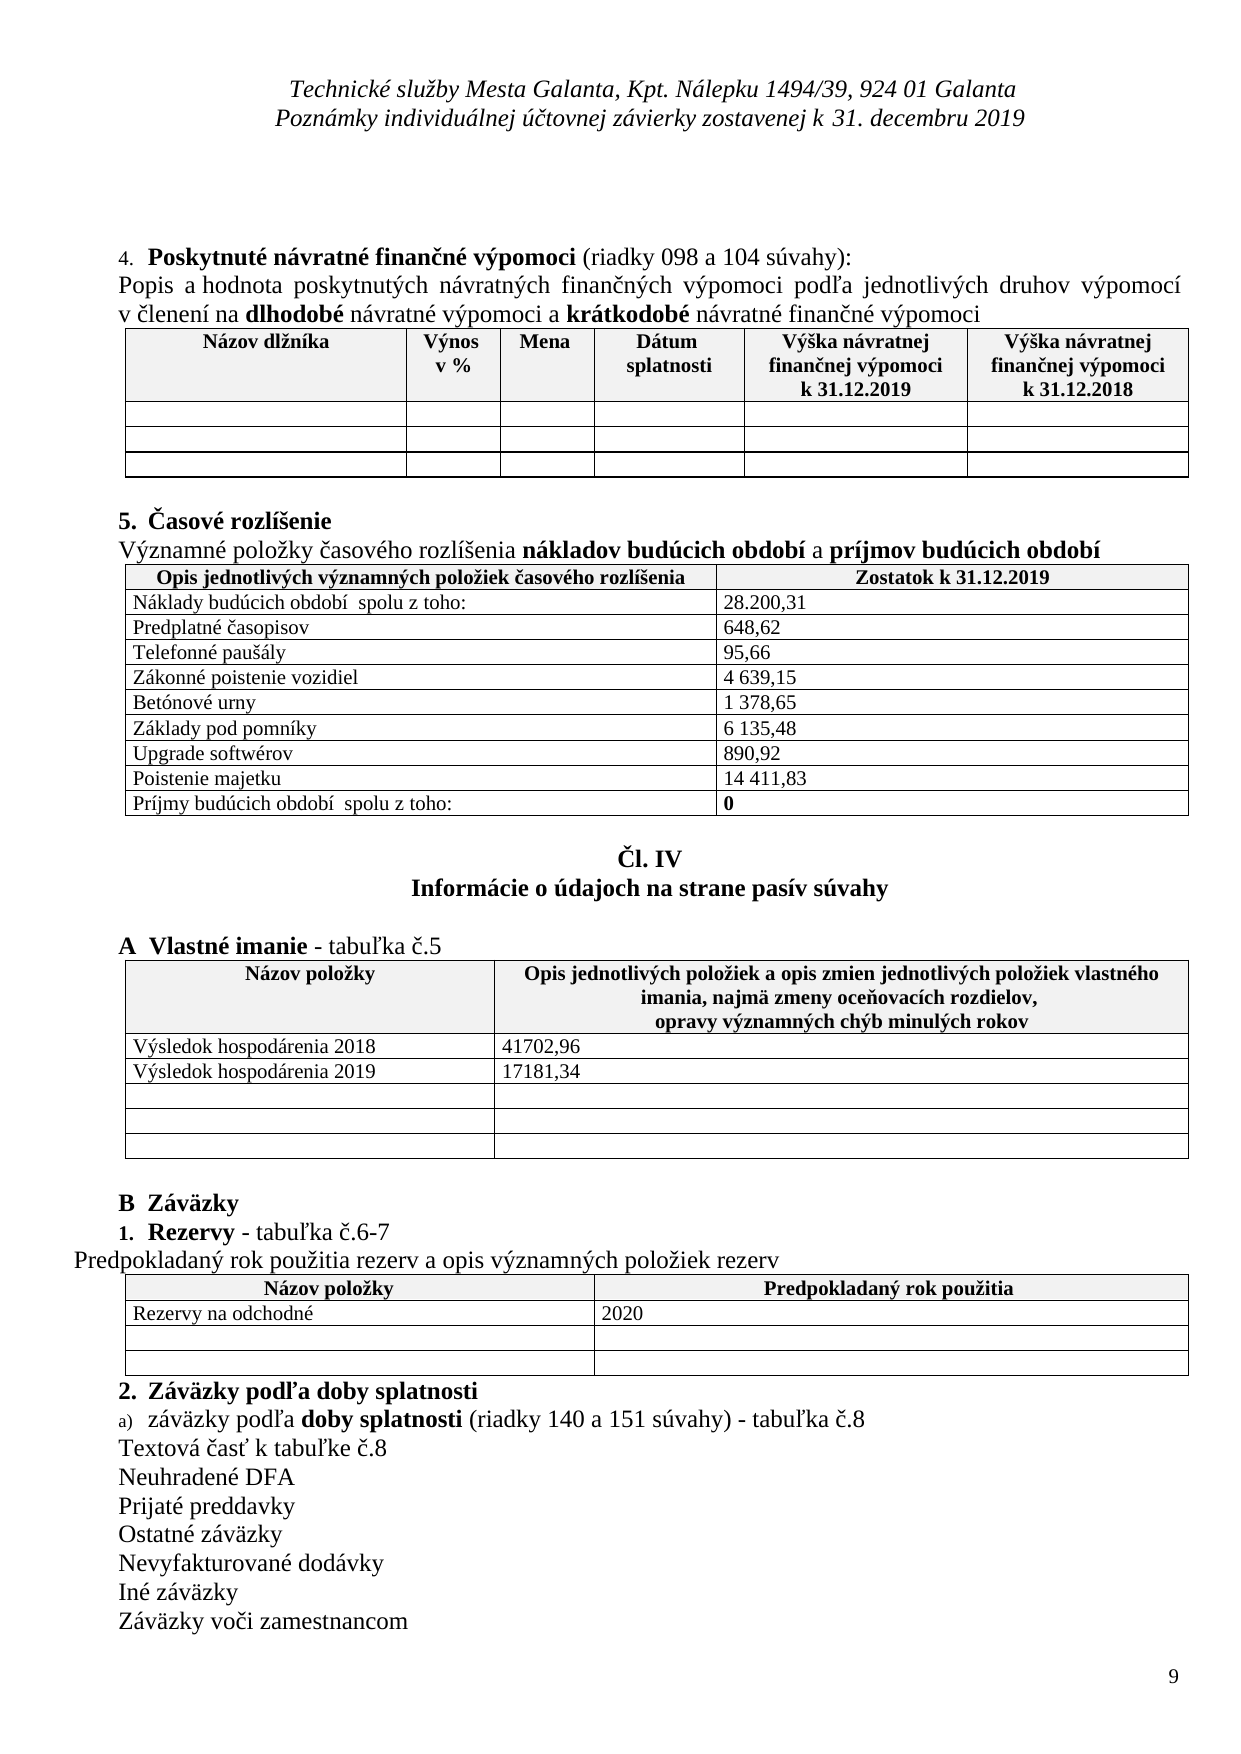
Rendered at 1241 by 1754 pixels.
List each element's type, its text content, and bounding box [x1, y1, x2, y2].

table_cell [745, 402, 967, 426]
table_cell [407, 427, 500, 451]
table_header Výška návratnej finančnej výpomoci k 31.12.2018 [968, 329, 1188, 401]
table_cell [126, 427, 406, 451]
table_cell [501, 402, 594, 426]
list Časové rozlíšenie [118, 506, 1181, 535]
table_cell Betónové urny [126, 690, 716, 714]
table_cell Príjmy budúcich období spolu z toho: [126, 791, 716, 815]
text Prijaté preddavky [118, 1491, 1181, 1519]
table_header Názov dlžníka [126, 329, 406, 401]
table_header Opis jednotlivých významných položiek časového rozlíšenia [126, 565, 716, 589]
table_cell 6 135,48 [717, 715, 1188, 739]
table_cell [495, 1084, 1188, 1108]
table_cell 648,62 [717, 615, 1188, 639]
subtitle Čl. IV [118, 844, 1181, 873]
table_cell Výsledok hospodárenia 2019 [126, 1059, 494, 1083]
table_cell 2020 [595, 1301, 1188, 1324]
table_cell [595, 1326, 1188, 1350]
table_header Výška návratnej finančnej výpomoci k 31.12.2019 [745, 329, 967, 401]
table_cell [595, 427, 744, 451]
table_cell [126, 1109, 494, 1133]
table_cell Výsledok hospodárenia 2018 [126, 1034, 494, 1058]
table_cell Upgrade softwérov [126, 741, 716, 764]
table_cell 1 378,65 [717, 690, 1188, 714]
list Poskytnuté návratné finančné výpomoci (riadky 098 a 104 súvahy): [118, 242, 1181, 270]
table_cell [745, 453, 967, 476]
text Ostatné záväzky [118, 1519, 1181, 1548]
table_cell [745, 427, 967, 451]
subtitle A Vlastné imanie - tabuľka č.5 [118, 931, 1181, 959]
table_cell [126, 453, 406, 476]
table_cell Rezervy na odchodné [126, 1301, 594, 1324]
table_cell Základy pod pomníky [126, 715, 716, 739]
table_cell [126, 1326, 594, 1350]
list Rezervy - tabuľka č.6-7 [118, 1217, 1181, 1246]
table_header Názov položky [126, 1275, 594, 1299]
table_cell 890,92 [717, 741, 1188, 764]
table_cell [501, 453, 594, 476]
text Textová časť k tabuľke č.8 [118, 1433, 1181, 1462]
text Predpokladaný rok použitia rezerv a opis významných položiek rezerv [74, 1246, 1181, 1274]
table_cell [126, 402, 406, 426]
text Nevyfakturované dodávky [118, 1548, 1181, 1577]
table_cell [595, 402, 744, 426]
table_cell 0 [717, 791, 1188, 815]
table_cell [501, 427, 594, 451]
text Neuhradené DFA [118, 1462, 1181, 1491]
table_cell 14 411,83 [717, 766, 1188, 790]
table_header Opis jednotlivých položiek a opis zmien jednotlivých položiek vlastného imania, najmä zmeny oceňovacích rozdielov, opravy významných chýb minulých rokov [495, 961, 1188, 1033]
list Záväzky podľa doby splatnosti [118, 1376, 1181, 1404]
table_header Predpokladaný rok použitia [595, 1275, 1188, 1299]
table_header Výnos v % [407, 329, 500, 401]
table_cell Náklady budúcich období spolu z toho: [126, 590, 716, 614]
subtitle Významné položky časového rozlíšenia nákladov budúcich období a príjmov budúcich období [118, 535, 1181, 564]
text Informácie o údajoch na strane pasív súvahy [118, 873, 1181, 902]
table_cell [968, 427, 1188, 451]
text Záväzky voči zamestnancom [118, 1606, 1181, 1634]
table_cell 4 639,15 [717, 665, 1188, 689]
table_cell [126, 1084, 494, 1108]
table_cell [126, 1134, 494, 1158]
table_cell Poistenie majetku [126, 766, 716, 790]
table_cell [407, 453, 500, 476]
table_cell [968, 453, 1188, 476]
table_header Zostatok k 31.12.2019 [717, 565, 1188, 589]
list záväzky podľa doby splatnosti (riadky 140 a 151 súvahy) - tabuľka č.8 [118, 1404, 1181, 1433]
table_cell [595, 1351, 1188, 1375]
subtitle B Záväzky [118, 1188, 1181, 1217]
table_cell 28.200,31 [717, 590, 1188, 614]
table_header Mena [501, 329, 594, 401]
table_cell Predplatné časopisov [126, 615, 716, 639]
table_cell 95,66 [717, 640, 1188, 664]
text Iné záväzky [118, 1577, 1181, 1606]
table_cell [595, 453, 744, 476]
table_cell Telefonné paušály [126, 640, 716, 664]
table_cell Zákonné poistenie vozidiel [126, 665, 716, 689]
table_cell [495, 1134, 1188, 1158]
table_cell [126, 1351, 594, 1375]
table_cell 41702,96 [495, 1034, 1188, 1058]
text Popis a hodnota poskytnutých návratných finančných výpomoci podľa jednotlivých druhov výpomocí v členení na dlhodobé návratné výpomoci a krátkodobé návratné finančné výpomoci [118, 270, 1181, 328]
table_cell [495, 1109, 1188, 1133]
table_cell 17181,34 [495, 1059, 1188, 1083]
table_cell [407, 402, 500, 426]
table_cell [968, 402, 1188, 426]
table_header Dátum splatnosti [595, 329, 744, 401]
table_header Názov položky [126, 961, 494, 1033]
